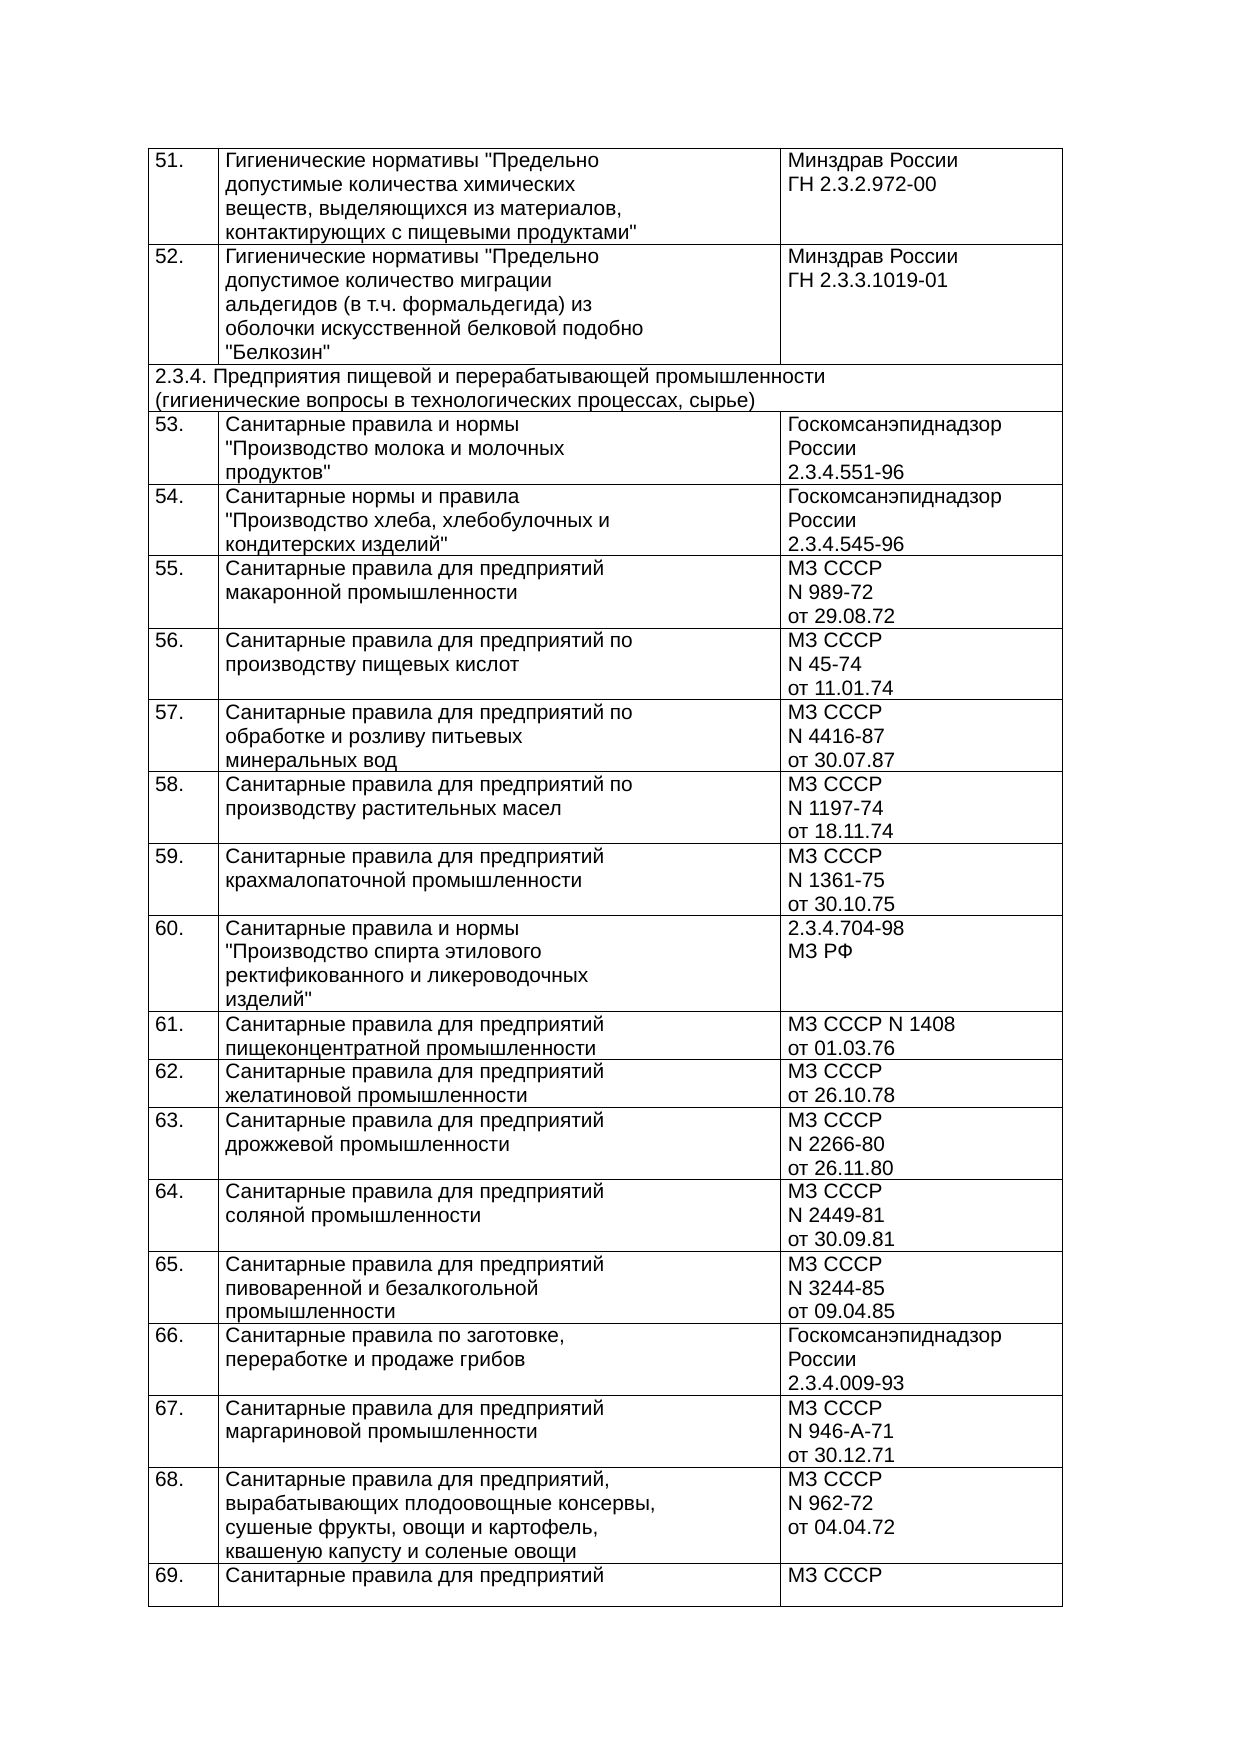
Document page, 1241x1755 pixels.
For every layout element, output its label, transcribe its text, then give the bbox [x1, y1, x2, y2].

table_cell МЗ СССР N 2266-80 от 26.11.80 [781, 1108, 1062, 1179]
table_cell Минздрав России ГН 2.3.3.1019-01 [781, 245, 1062, 363]
table_cell Санитарные правила для предприятий по производству растительных масел [219, 772, 780, 843]
table_cell Гигиенические нормативы "Предельно допустимые количества химических веществ, выделяющихся из материалов, контактирующих с пищевыми продуктами" [219, 149, 780, 243]
table_cell 64. [149, 1180, 218, 1251]
table_cell Санитарные правила и нормы "Производство спирта этилового ректификованного и ликероводочных изделий" [219, 916, 780, 1011]
table_cell 54. [149, 485, 218, 555]
table_cell Госкомсанэпиднадзор России 2.3.4.545-96 [781, 485, 1062, 555]
table_cell МЗ СССР N 989-72 от 29.08.72 [781, 556, 1062, 627]
table_cell МЗ СССР N 1408 от 01.03.76 [781, 1012, 1062, 1059]
table_cell МЗ СССР N 3244-85 от 09.04.85 [781, 1252, 1062, 1323]
table_cell МЗ СССР N 45-74 от 11.01.74 [781, 629, 1062, 699]
table_cell МЗ СССР N 1361-75 от 30.10.75 [781, 844, 1062, 915]
table_cell 65. [149, 1252, 218, 1323]
table_cell Санитарные правила для предприятий желатиновой промышленности [219, 1060, 780, 1107]
table_cell 69. [149, 1564, 218, 1606]
table_cell Санитарные правила для предприятий по обработке и розливу питьевых минеральных вод [219, 700, 780, 771]
table_cell Санитарные нормы и правила "Производство хлеба, хлебобулочных и кондитерских изделий" [219, 485, 780, 555]
table_cell 67. [149, 1396, 218, 1467]
table_cell МЗ СССР N 1197-74 от 18.11.74 [781, 772, 1062, 843]
table_cell 62. [149, 1060, 218, 1107]
table_cell Санитарные правила по заготовке, переработке и продаже грибов [219, 1324, 780, 1395]
table_cell Гигиенические нормативы "Предельно допустимое количество миграции альдегидов (в т.ч. формальдегида) из оболочки искусственной белковой подобно "Белкозин" [219, 245, 780, 363]
table_cell МЗ СССР N 2449-81 от 30.09.81 [781, 1180, 1062, 1251]
table_cell 63. [149, 1108, 218, 1179]
table_cell МЗ СССР от 26.10.78 [781, 1060, 1062, 1107]
table_cell Санитарные правила для предприятий маргариновой промышленности [219, 1396, 780, 1467]
table_cell Минздрав России ГН 2.3.2.972-00 [781, 149, 1062, 243]
table_cell Санитарные правила и нормы "Производство молока и молочных продуктов" [219, 412, 780, 483]
table_cell 58. [149, 772, 218, 843]
table_cell Санитарные правила для предприятий пищеконцентратной промышленности [219, 1012, 780, 1059]
table_cell 55. [149, 556, 218, 627]
table_cell Санитарные правила для предприятий крахмалопаточной промышленности [219, 844, 780, 915]
table_cell Санитарные правила для предприятий по производству пищевых кислот [219, 629, 780, 699]
table_cell МЗ СССР N 4416-87 от 30.07.87 [781, 700, 1062, 771]
table_cell 2.3.4. Предприятия пищевой и перерабатывающей промышленности (гигиенические вопросы в технологических процессах, сырье) [149, 365, 1062, 411]
table_cell 53. [149, 412, 218, 483]
table_cell Санитарные правила для предприятий макаронной промышленности [219, 556, 780, 627]
table_cell 68. [149, 1468, 218, 1563]
table_cell 2.3.4.704-98 МЗ РФ [781, 916, 1062, 1011]
table_cell 59. [149, 844, 218, 915]
table_cell 61. [149, 1012, 218, 1059]
table_cell Госкомсанэпиднадзор России 2.3.4.551-96 [781, 412, 1062, 483]
table_cell Санитарные правила для предприятий пивоваренной и безалкогольной промышленности [219, 1252, 780, 1323]
table_cell Санитарные правила для предприятий [219, 1564, 780, 1606]
table_cell 57. [149, 700, 218, 771]
table_cell 51. [149, 149, 218, 243]
table_cell Госкомсанэпиднадзор России 2.3.4.009-93 [781, 1324, 1062, 1395]
table_cell 66. [149, 1324, 218, 1395]
table_cell МЗ СССР N 962-72 от 04.04.72 [781, 1468, 1062, 1563]
table_cell Санитарные правила для предприятий соляной промышленности [219, 1180, 780, 1251]
table_cell 56. [149, 629, 218, 699]
table_cell Санитарные правила для предприятий, вырабатывающих плодоовощные консервы, сушеные фрукты, овощи и картофель, квашеную капусту и соленые овощи [219, 1468, 780, 1563]
table_cell МЗ СССР N 946-А-71 от 30.12.71 [781, 1396, 1062, 1467]
table_cell 60. [149, 916, 218, 1011]
table_cell Санитарные правила для предприятий дрожжевой промышленности [219, 1108, 780, 1179]
table_cell МЗ СССР [781, 1564, 1062, 1606]
table_cell 52. [149, 245, 218, 363]
